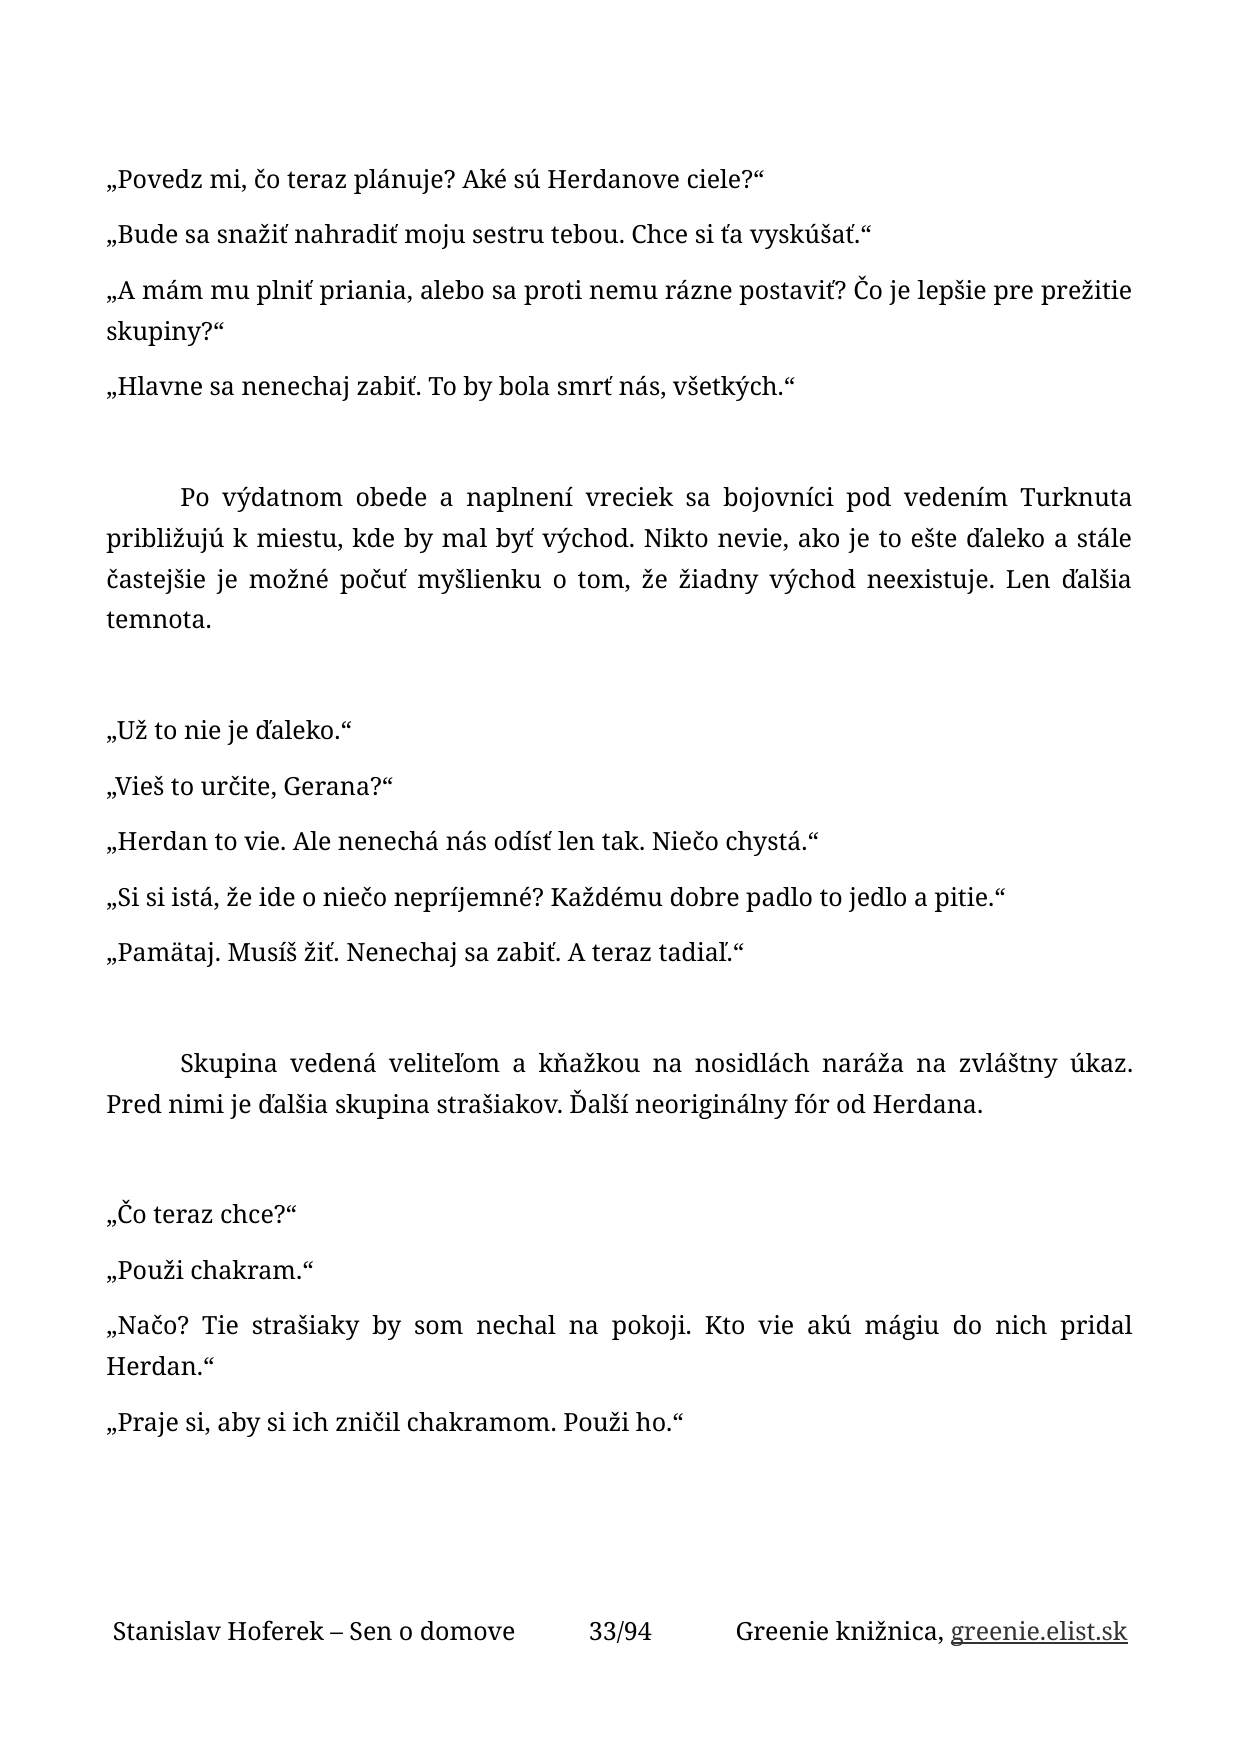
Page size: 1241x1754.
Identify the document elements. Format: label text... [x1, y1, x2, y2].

text „A mám mu plniť priania, alebo sa proti nemu rázne postaviť? Čo je lepšie pre prežitie skupiny?“ [106, 272, 1134, 347]
text „Použi chakram.“ [106, 1252, 1134, 1287]
text „Čo teraz chce?“ [106, 1197, 1134, 1231]
text Skupina vedená veliteľom a kňažkou na nosidlách naráža na zvláštny úkaz. Pred nimi je ďalšia skupina strašiakov. Ďalší neoriginálny fór od Herdana. [106, 1045, 1134, 1120]
text „Herdan to vie. Ale nenechá nás odísť len tak. Niečo chystá.“ [106, 824, 1134, 858]
text „Pamätaj. Musíš žiť. Nenechaj sa zabiť. A teraz tadiaľ.“ [106, 934, 1134, 969]
text „Načo? Tie strašiaky by som nechal na pokoji. Kto vie akú mágiu do nich pridal Herdan.“ [106, 1308, 1134, 1383]
text „Už to nie je ďaleko.“ [106, 713, 1134, 747]
text „Hlavne sa nenechaj zabiť. To by bola smrť nás, všetkých.“ [106, 369, 1134, 403]
text „Praje si, aby si ich zničil chakramom. Použi ho.“ [106, 1404, 1134, 1438]
text „Si si istá, že ide o niečo nepríjemné? Každému dobre padlo to jedlo a pitie.“ [106, 879, 1134, 913]
text „Vieš to určite, Gerana?“ [106, 768, 1134, 802]
text „Bude sa snažiť nahradiť moju sestru tebou. Chce si ťa vyskúšať.“ [106, 217, 1134, 251]
text „Povedz mi, čo teraz plánuje? Aké sú Herdanove ciele?“ [106, 162, 1134, 196]
text Po výdatnom obede a naplnení vreciek sa bojovníci pod vedením Turknuta približujú k miestu, kde by mal byť východ. Nikto nevie, ako je to ešte ďaleko a stále častejšie je možné počuť myšlienku o tom, že žiadny východ neexistuje. Len ďalšia temnota. [106, 479, 1134, 636]
